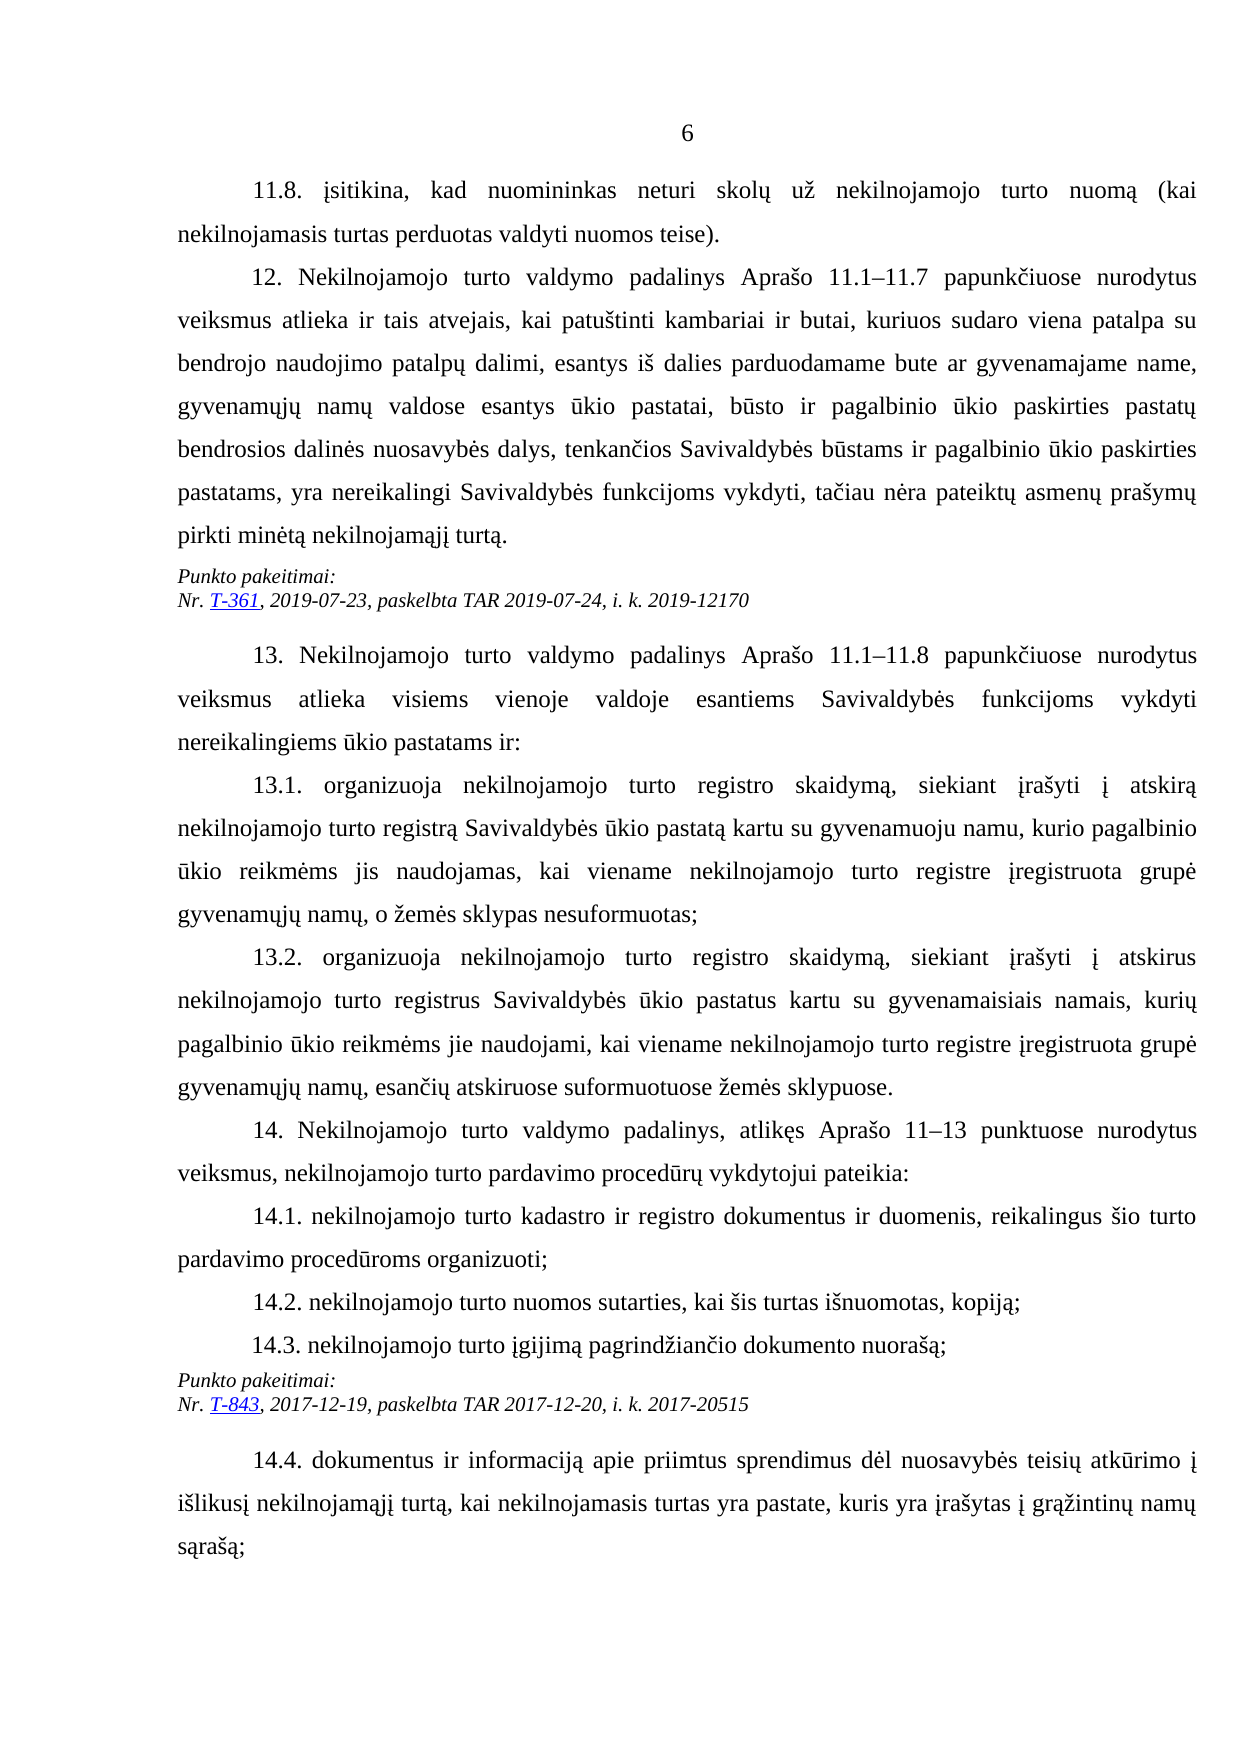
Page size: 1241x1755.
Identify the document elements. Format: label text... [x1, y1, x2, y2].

text 14.4. dokumentus ir informaciją apie priimtus sprendimus dėl nuosavybės teisių atkūrimo į išlikusį nekilnojamąjį turtą, kai nekilnojamasis turtas yra pastate, kuris yra įrašytas į grąžintinų namų sąrašą; [177, 1445, 1198, 1560]
text Punkto pakeitimai: [177, 1368, 1198, 1392]
text Nr. T-843, 2017-12-19, paskelbta TAR 2017-12-20, i. k. 2017-20515 [177, 1392, 1198, 1416]
text Nr. T-361, 2019-07-23, paskelbta TAR 2019-07-24, i. k. 2019-12170 [177, 588, 1198, 612]
text 14.3. nekilnojamojo turto įgijimą pagrindžiančio dokumento nuorašą; [177, 1331, 1198, 1359]
text Punkto pakeitimai: [177, 564, 1198, 588]
text 14. Nekilnojamojo turto valdymo padalinys, atlikęs Aprašo 11–13 punktuose nurodytus veiksmus, nekilnojamojo turto pardavimo procedūrų vykdytojui pateikia: [177, 1115, 1198, 1187]
text 11.8. įsitikina, kad nuomininkas neturi skolų už nekilnojamojo turto nuomą (kai nekilnojamasis turtas perduotas valdyti nuomos teise). [177, 176, 1198, 247]
text 13. Nekilnojamojo turto valdymo padalinys Aprašo 11.1–11.8 papunkčiuose nurodytus veiksmus atlieka visiems vienoje valdoje esantiems Savivaldybės funkcijoms vykdyti nereikalingiems ūkio pastatams ir: [177, 641, 1198, 756]
text 12. Nekilnojamojo turto valdymo padalinys Aprašo 11.1–11.7 papunkčiuose nurodytus veiksmus atlieka ir tais atvejais, kai patuštinti kambariai ir butai, kuriuos sudaro viena patalpa su bendrojo naudojimo patalpų dalimi, esantys iš dalies parduodamame bute ar gyvenamajame name, gyvenamųjų namų valdose esantys ūkio pastatai, būsto ir pagalbinio ūkio paskirties pastatų bendrosios dalinės nuosavybės dalys, tenkančios Savivaldybės būstams ir pagalbinio ūkio paskirties pastatams, yra nereikalingi Savivaldybės funkcijoms vykdyti, tačiau nėra pateiktų asmenų prašymų pirkti minėtą nekilnojamąjį turtą. [177, 262, 1198, 549]
text 14.2. nekilnojamojo turto nuomos sutarties, kai šis turtas išnuomotas, kopiją; [177, 1287, 1198, 1316]
text 13.1. organizuoja nekilnojamojo turto registro skaidymą, siekiant įrašyti į atskirą nekilnojamojo turto registrą Savivaldybės ūkio pastatą kartu su gyvenamuoju namu, kurio pagalbinio ūkio reikmėms jis naudojamas, kai viename nekilnojamojo turto registre įregistruota grupė gyvenamųjų namų, o žemės sklypas nesuformuotas; [177, 770, 1198, 928]
text 14.1. nekilnojamojo turto kadastro ir registro dokumentus ir duomenis, reikalingus šio turto pardavimo procedūroms organizuoti; [177, 1201, 1198, 1273]
text 13.2. organizuoja nekilnojamojo turto registro skaidymą, siekiant įrašyti į atskirus nekilnojamojo turto registrus Savivaldybės ūkio pastatus kartu su gyvenamaisiais namais, kurių pagalbinio ūkio reikmėms jie naudojami, kai viename nekilnojamojo turto registre įregistruota grupė gyvenamųjų namų, esančių atskiruose suformuotuose žemės sklypuose. [177, 942, 1198, 1101]
